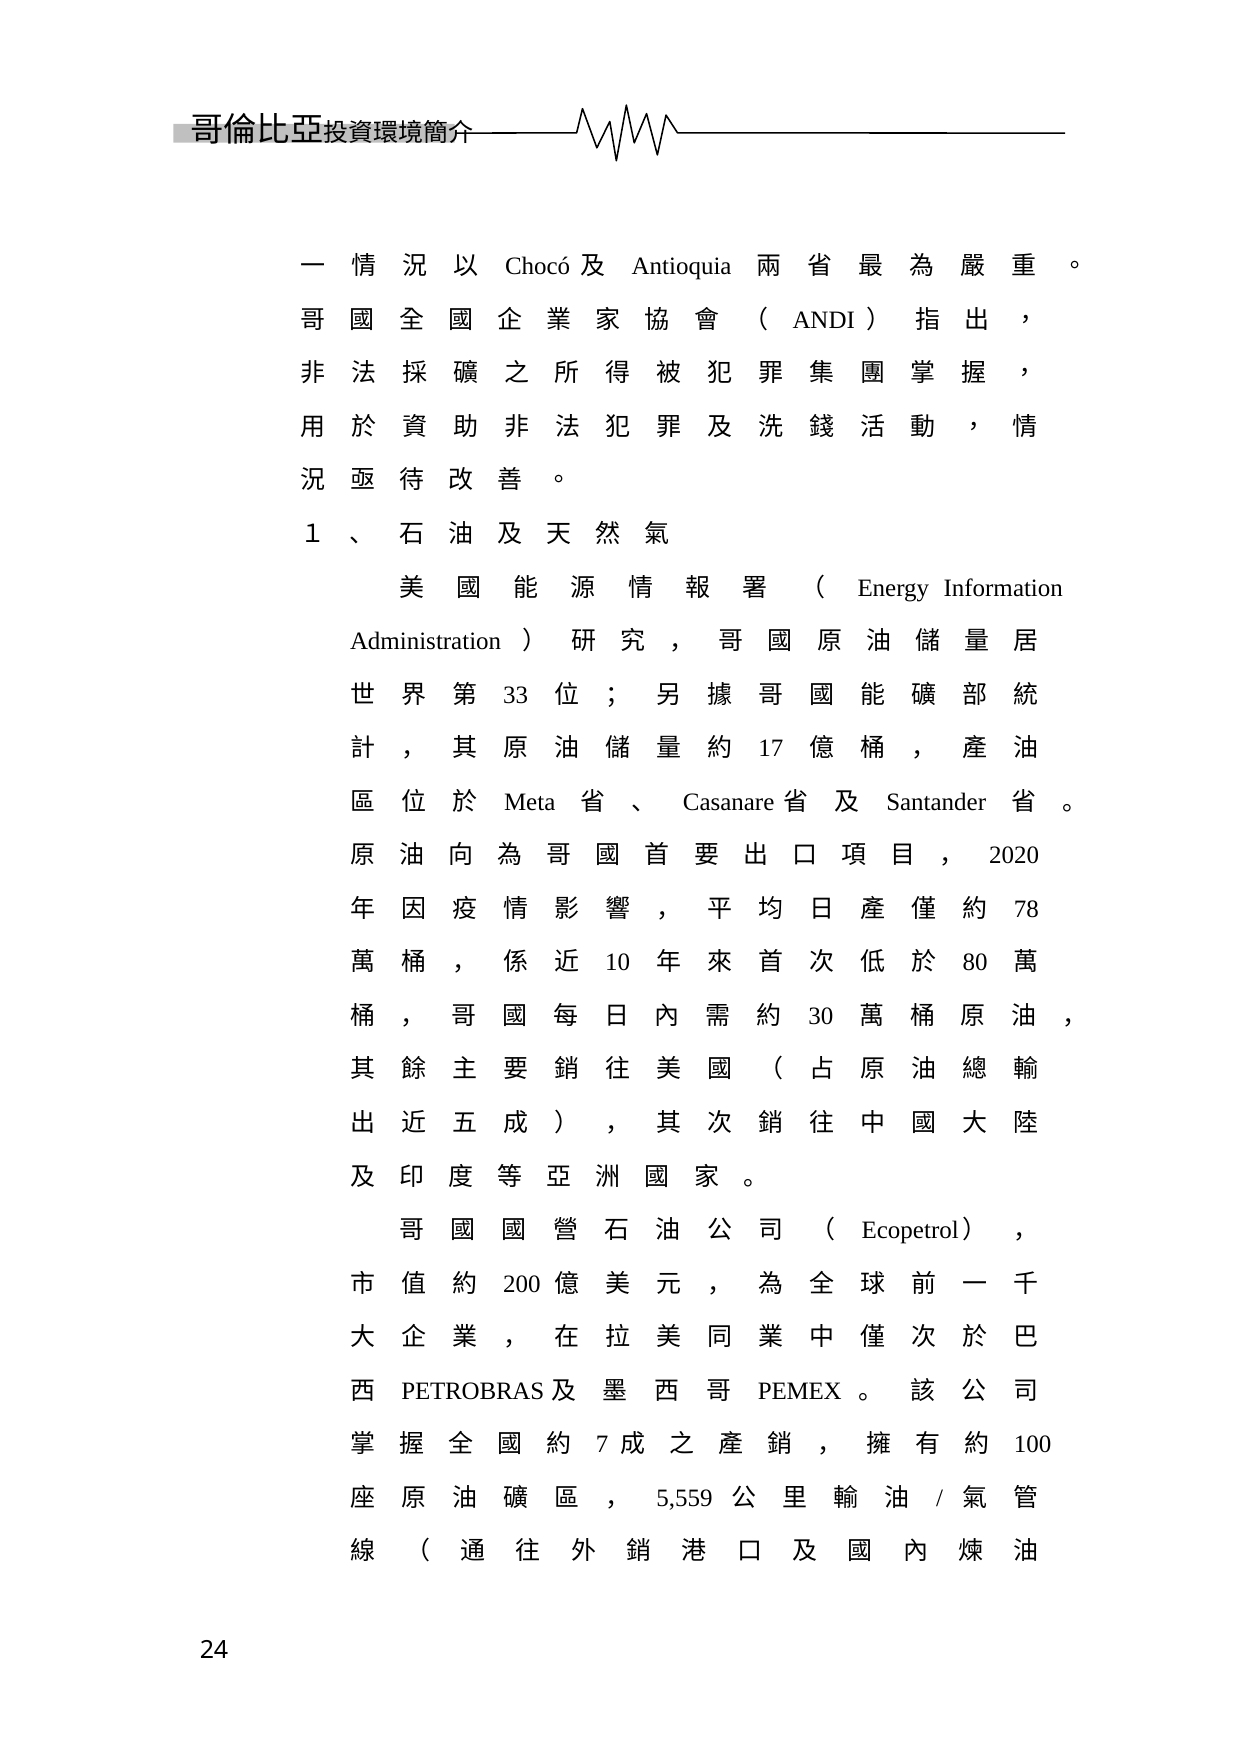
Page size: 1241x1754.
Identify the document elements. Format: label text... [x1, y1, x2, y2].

text 美國能源情報署（Energy Information Administration）研究，哥國原油儲量居世界第33位；另據哥國能礦部統計，其原油儲量約17億桶，產油區位於Meta省、Casanare省及Santander省。原油向為哥國首要出口項目，2020年因疫情影響，平均日產僅約78萬桶，係近10年來首次低於80萬桶，哥國每日內需約30萬桶原油，其餘主要銷往美國（占原油總輸出近五成），其次銷往中國大陸及印度等亞洲國家。 [325, 558, 1063, 1201]
text 礦業活動占哥國GDP規模之5.0%，惟哥國非法採礦情形嚴重，未經政府許可即盜採之產值約占六成，此一情況以Chocó及Antioquia兩省最為嚴重。哥國全國企業家協會（ANDI）指出，非法採礦之所得被犯罪集團掌握，用於資助非法犯罪及洗錢活動，情況亟待改善。 [276, 237, 1063, 505]
text 哥國國營石油公司（Ecopetrol），市值約200億美元，為全球前一千大企業，在拉美同業中僅次於巴西PETROBRAS及墨西哥PEMEX。該公司掌握全國約7成之產銷，擁有約100座原油礦區，5,559公里輸油/氣管線（通往外銷港口及國內煉油 [325, 1201, 1063, 1576]
text １、石油及天然氣 [276, 505, 1063, 558]
